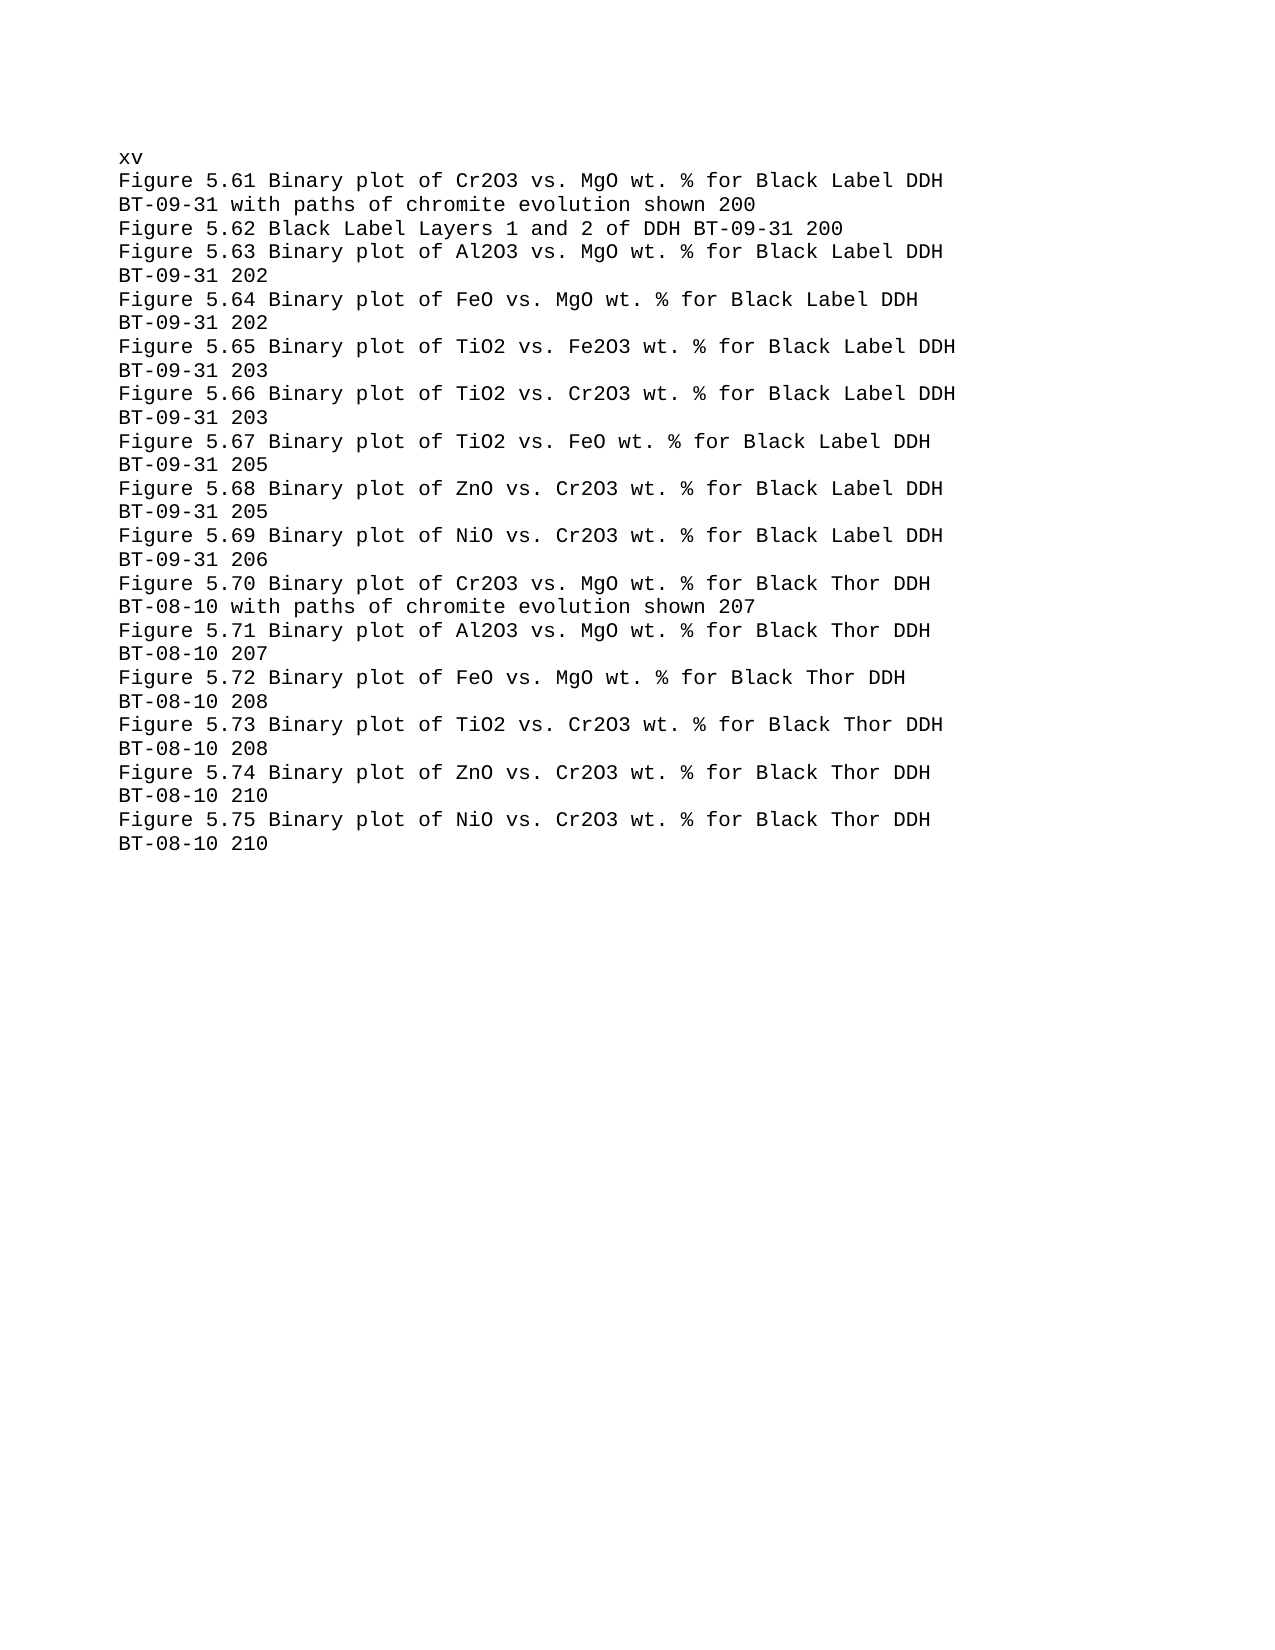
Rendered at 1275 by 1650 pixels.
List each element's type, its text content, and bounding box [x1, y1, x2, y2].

text Figure 5.68 Binary plot of ZnO vs. Cr2O3 wt. % for Black Label DDH [118, 478, 1157, 502]
text Figure 5.66 Binary plot of TiO2 vs. Cr2O3 wt. % for Black Label DDH [118, 383, 1157, 407]
text Figure 5.63 Binary plot of Al2O3 vs. MgO wt. % for Black Label DDH [118, 241, 1157, 265]
text BT-08-10 210 [118, 833, 1157, 856]
text Figure 5.72 Binary plot of FeO vs. MgO wt. % for Black Thor DDH [118, 667, 1157, 691]
text Figure 5.61 Binary plot of Cr2O3 vs. MgO wt. % for Black Label DDH [118, 171, 1157, 194]
text BT-09-31 203 [118, 407, 1157, 431]
text BT-09-31 202 [118, 265, 1157, 289]
text xv [118, 147, 1157, 171]
text Figure 5.62 Black Label Layers 1 and 2 of DDH BT-09-31 200 [118, 218, 1157, 241]
text Figure 5.74 Binary plot of ZnO vs. Cr2O3 wt. % for Black Thor DDH [118, 762, 1157, 785]
text BT-09-31 206 [118, 549, 1157, 572]
text BT-09-31 205 [118, 454, 1157, 478]
text BT-09-31 203 [118, 360, 1157, 383]
text BT-08-10 210 [118, 785, 1157, 809]
text Figure 5.71 Binary plot of Al2O3 vs. MgO wt. % for Black Thor DDH [118, 620, 1157, 643]
text BT-09-31 202 [118, 312, 1157, 336]
text BT-08-10 with paths of chromite evolution shown 207 [118, 596, 1157, 620]
text Figure 5.73 Binary plot of TiO2 vs. Cr2O3 wt. % for Black Thor DDH [118, 714, 1157, 738]
text BT-09-31 with paths of chromite evolution shown 200 [118, 194, 1157, 218]
text BT-08-10 207 [118, 643, 1157, 667]
text BT-08-10 208 [118, 738, 1157, 762]
text Figure 5.69 Binary plot of NiO vs. Cr2O3 wt. % for Black Label DDH [118, 525, 1157, 549]
text BT-09-31 205 [118, 502, 1157, 525]
text Figure 5.67 Binary plot of TiO2 vs. FeO wt. % for Black Label DDH [118, 431, 1157, 454]
text Figure 5.70 Binary plot of Cr2O3 vs. MgO wt. % for Black Thor DDH [118, 572, 1157, 596]
text Figure 5.64 Binary plot of FeO vs. MgO wt. % for Black Label DDH [118, 289, 1157, 312]
text Figure 5.75 Binary plot of NiO vs. Cr2O3 wt. % for Black Thor DDH [118, 809, 1157, 833]
text Figure 5.65 Binary plot of TiO2 vs. Fe2O3 wt. % for Black Label DDH [118, 336, 1157, 360]
text BT-08-10 208 [118, 691, 1157, 714]
